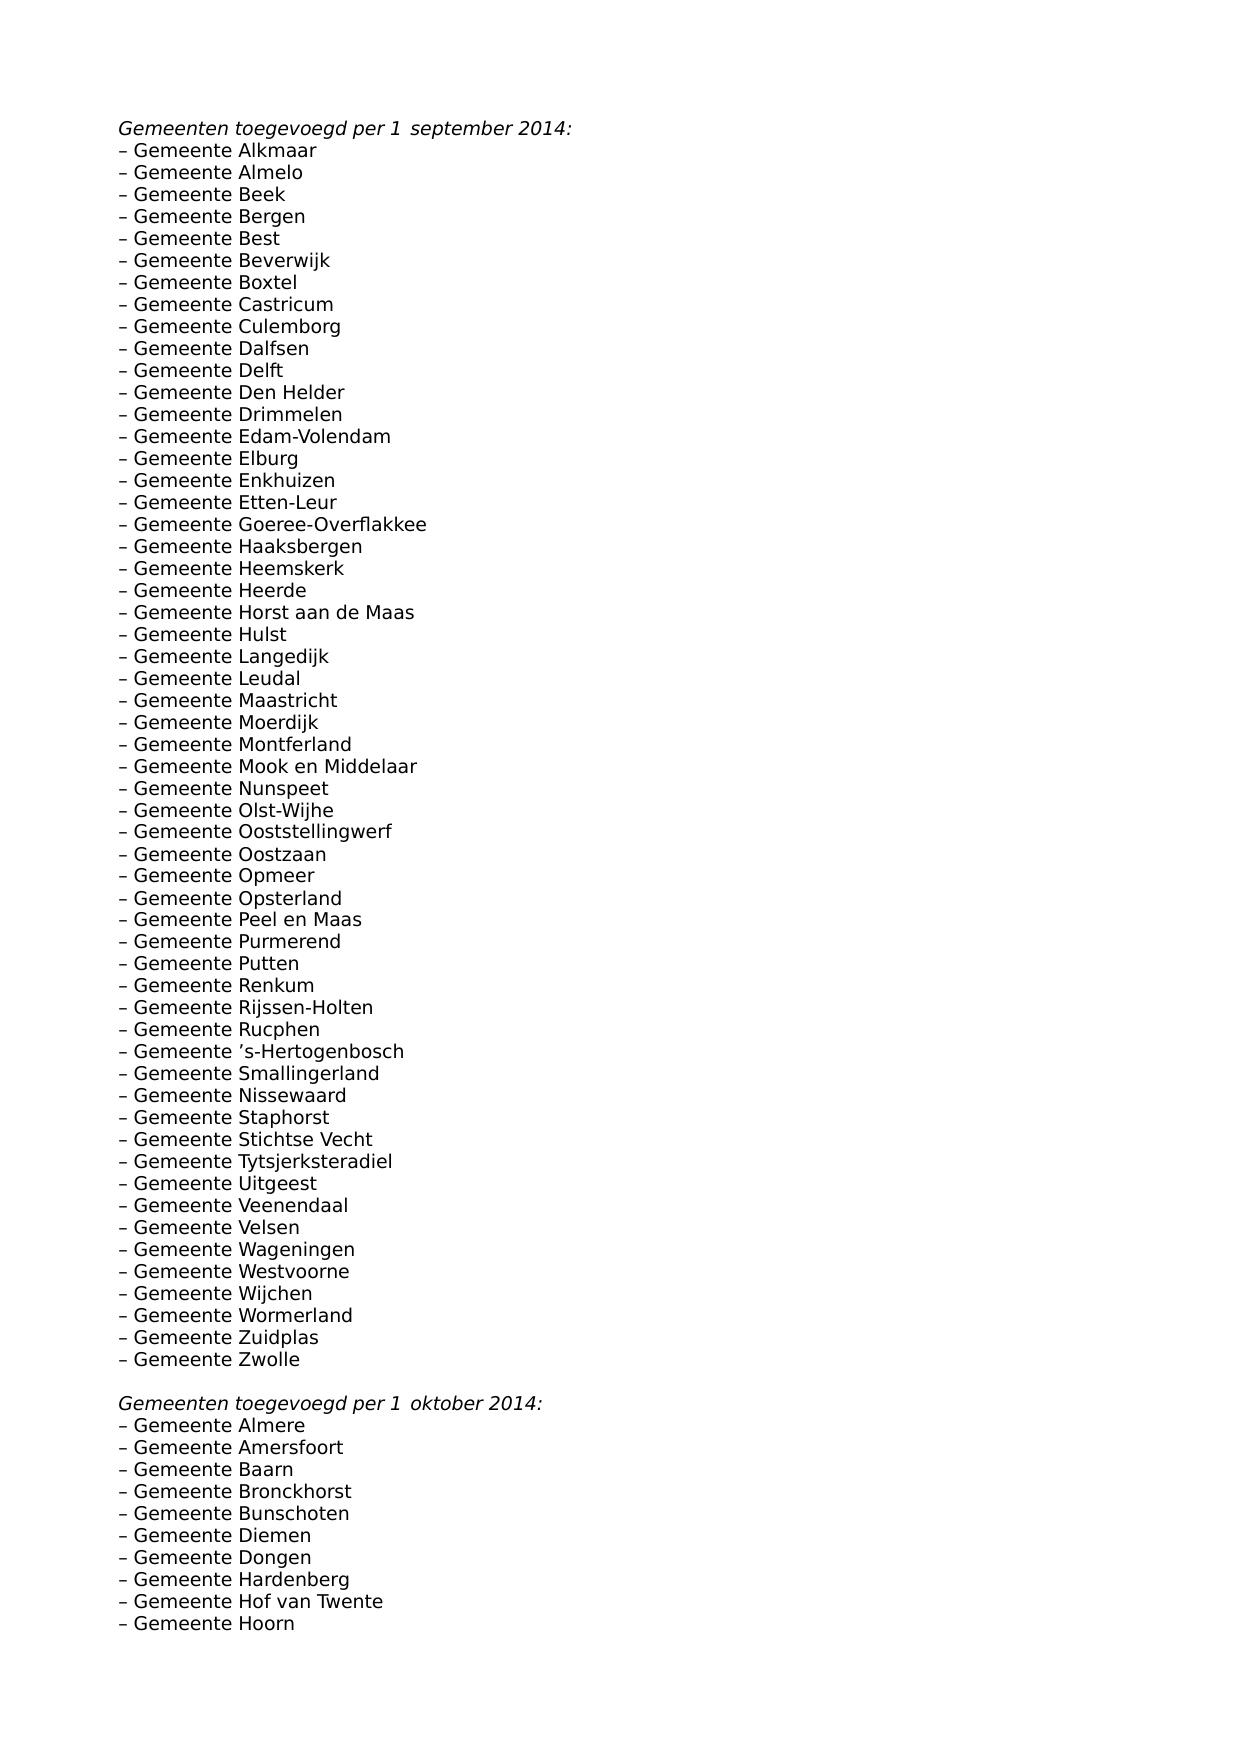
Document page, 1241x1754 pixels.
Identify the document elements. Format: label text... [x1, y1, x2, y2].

text – Gemeente Velsen [118, 1217, 1122, 1239]
text – Gemeente Boxtel [118, 272, 1122, 294]
text – Gemeente Peel en Maas [118, 909, 1122, 931]
text – Gemeente Dongen [118, 1547, 1122, 1569]
text – Gemeente Ooststellingwerf [118, 821, 1122, 843]
text – Gemeente Wijchen [118, 1283, 1122, 1305]
text – Gemeente Nunspeet [118, 777, 1122, 799]
text – Gemeente Haaksbergen [118, 536, 1122, 558]
text – Gemeente Wageningen [118, 1239, 1122, 1261]
text – Gemeente Hoorn [118, 1613, 1122, 1634]
text – Gemeente Delft [118, 360, 1122, 382]
text – Gemeente Beverwijk [118, 250, 1122, 272]
text – Gemeente Enkhuizen [118, 470, 1122, 492]
text – Gemeente Best [118, 228, 1122, 250]
text – Gemeente Beek [118, 184, 1122, 206]
text – Gemeente Bronckhorst [118, 1481, 1122, 1503]
text – Gemeente Zuidplas [118, 1327, 1122, 1349]
text – Gemeente Maastricht [118, 689, 1122, 712]
text – Gemeente Hof van Twente [118, 1591, 1122, 1613]
text – Gemeente Heemskerk [118, 558, 1122, 580]
text – Gemeente Putten [118, 953, 1122, 975]
text – Gemeente Westvoorne [118, 1261, 1122, 1283]
text – Gemeente Wormerland [118, 1305, 1122, 1327]
text – Gemeente Rucphen [118, 1019, 1122, 1041]
text – Gemeente Smallingerland [118, 1063, 1122, 1085]
text – Gemeente Edam-Volendam [118, 426, 1122, 448]
text – Gemeente Culemborg [118, 316, 1122, 338]
text – Gemeente Alkmaar [118, 140, 1122, 162]
text – Gemeente Zwolle [118, 1349, 1122, 1371]
text – Gemeente Drimmelen [118, 404, 1122, 426]
text – Gemeente Elburg [118, 448, 1122, 470]
text – Gemeente Rijssen-Holten [118, 997, 1122, 1019]
text – Gemeente Bergen [118, 206, 1122, 228]
text – Gemeente Heerde [118, 580, 1122, 602]
text – Gemeente Renkum [118, 975, 1122, 997]
text – Gemeente Almelo [118, 162, 1122, 184]
text – Gemeente Stichtse Vecht [118, 1129, 1122, 1151]
text Gemeenten toegevoegd per 1 oktober 2014: [118, 1393, 1122, 1415]
text – Gemeente Leudal [118, 668, 1122, 689]
text – Gemeente Veenendaal [118, 1195, 1122, 1217]
text – Gemeente Montferland [118, 733, 1122, 756]
text – Gemeente ’s-Hertogenbosch [118, 1041, 1122, 1063]
text – Gemeente Opsterland [118, 887, 1122, 909]
text – Gemeente Baarn [118, 1459, 1122, 1481]
text – Gemeente Den Helder [118, 382, 1122, 404]
text – Gemeente Etten-Leur [118, 492, 1122, 514]
text – Gemeente Almere [118, 1415, 1122, 1437]
text – Gemeente Oostzaan [118, 843, 1122, 865]
text – Gemeente Diemen [118, 1525, 1122, 1547]
text – Gemeente Opmeer [118, 865, 1122, 887]
text – Gemeente Nissewaard [118, 1085, 1122, 1107]
text – Gemeente Bunschoten [118, 1503, 1122, 1525]
text – Gemeente Mook en Middelaar [118, 756, 1122, 777]
text – Gemeente Moerdijk [118, 712, 1122, 733]
text Gemeenten toegevoegd per 1 september 2014: [118, 118, 1122, 140]
text – Gemeente Castricum [118, 294, 1122, 316]
text – Gemeente Staphorst [118, 1107, 1122, 1129]
text – Gemeente Dalfsen [118, 338, 1122, 360]
text – Gemeente Olst-Wijhe [118, 799, 1122, 821]
text – Gemeente Hulst [118, 624, 1122, 646]
text – Gemeente Hardenberg [118, 1569, 1122, 1591]
text – Gemeente Uitgeest [118, 1173, 1122, 1195]
text – Gemeente Tytsjerksteradiel [118, 1151, 1122, 1173]
text – Gemeente Amersfoort [118, 1437, 1122, 1459]
text – Gemeente Goeree-Overflakkee [118, 514, 1122, 536]
text – Gemeente Purmerend [118, 931, 1122, 953]
text – Gemeente Horst aan de Maas [118, 602, 1122, 624]
text – Gemeente Langedijk [118, 646, 1122, 668]
